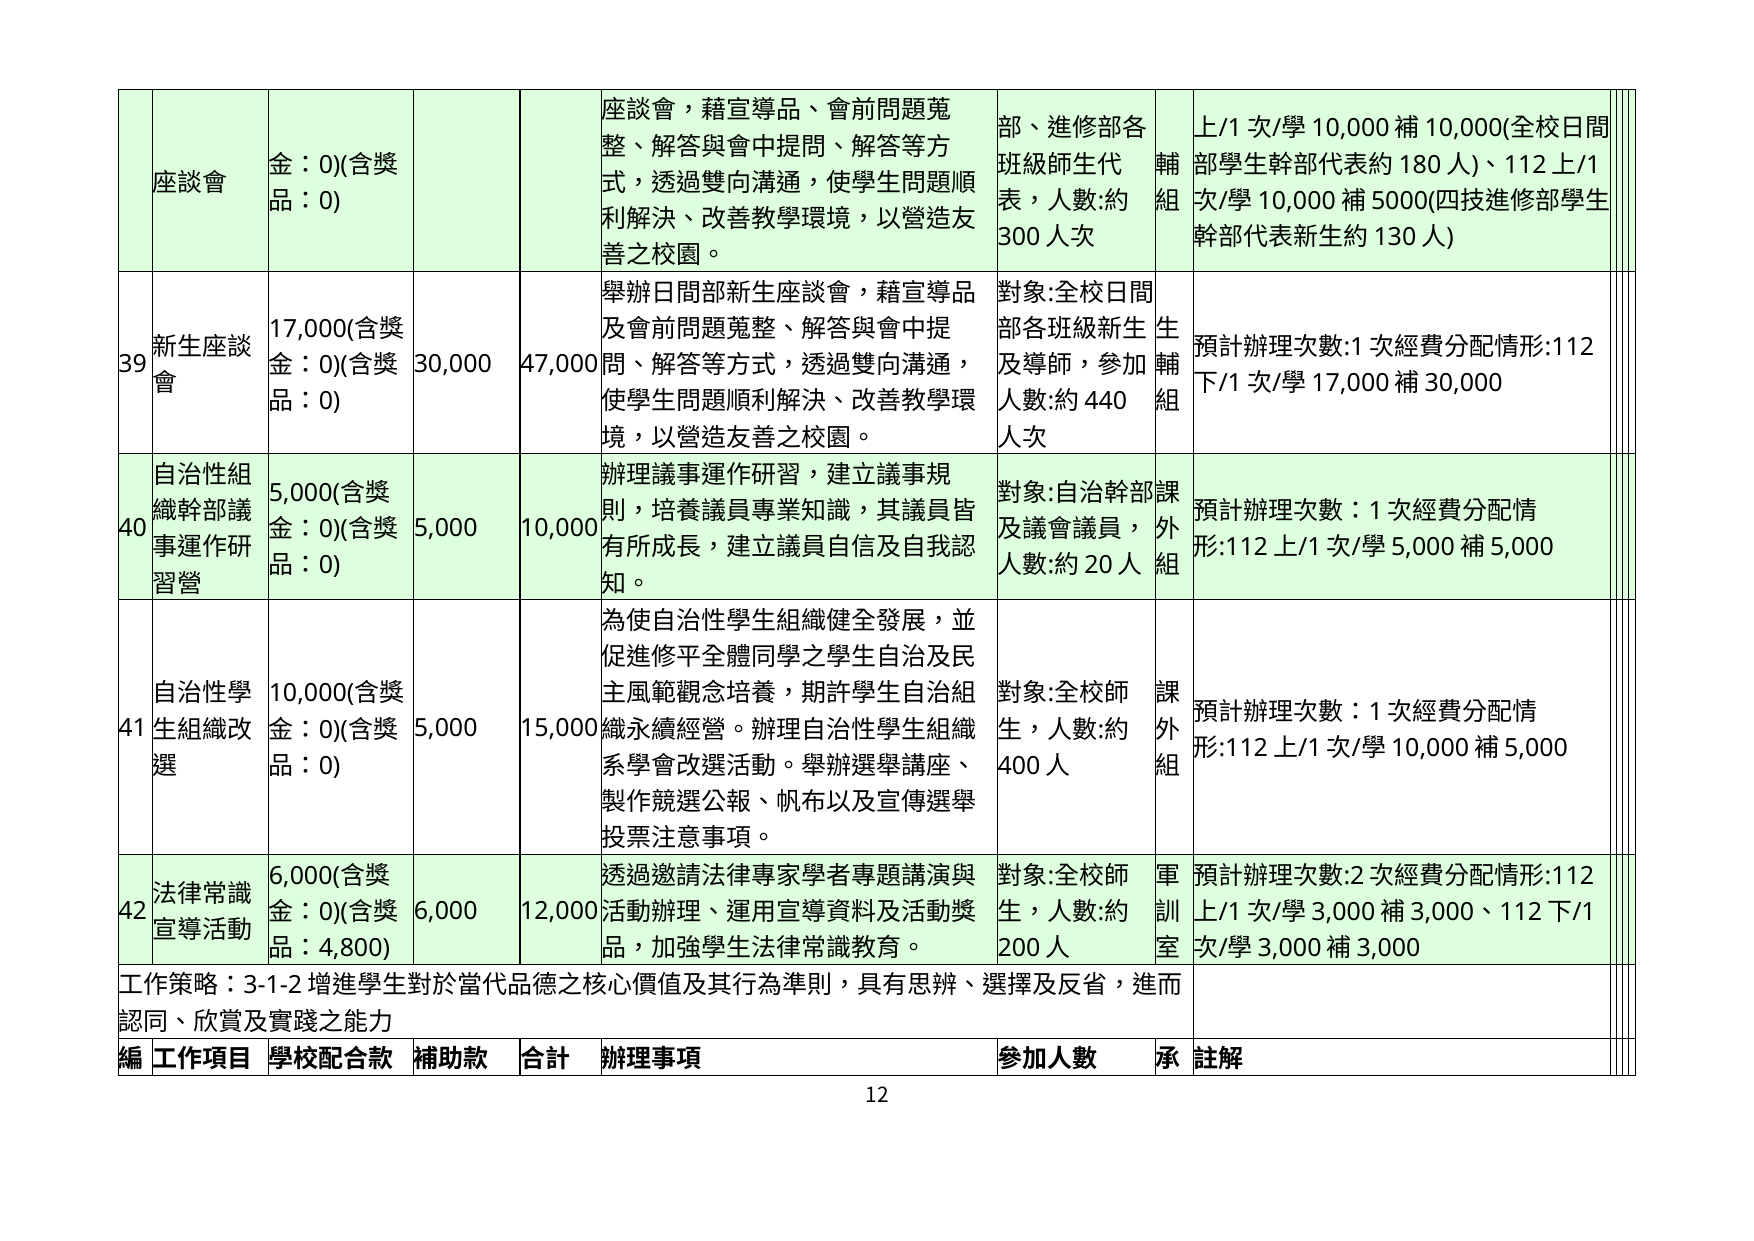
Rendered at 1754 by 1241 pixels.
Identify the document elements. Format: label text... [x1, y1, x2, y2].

table_cell 課外組 [1156, 454, 1193, 599]
table_cell [414, 90, 519, 271]
table_cell 15,000 [521, 600, 601, 854]
table_cell 預計辦理次數:2次經費分配情形:112上/1次/學3,000補3,000、112下/1次/學3,000補3,000 [1194, 855, 1610, 964]
table_cell [119, 90, 152, 271]
table_cell [1629, 454, 1635, 599]
table_cell [1611, 855, 1616, 964]
table_cell 6,000 [414, 855, 519, 964]
table_cell 透過邀請法律專家學者專題講演與活動辦理、運用宣導資料及活動獎品，加強學生法律常識教育。 [602, 855, 997, 964]
table_cell 座談會 [153, 90, 268, 271]
table_cell 自治性組織幹部議事運作研習營 [153, 454, 268, 599]
table_cell 軍訓室 [1156, 855, 1193, 964]
table_cell 辦理事項 [602, 1039, 997, 1075]
table_cell 學校配合款 [269, 1039, 413, 1075]
table_cell [1611, 272, 1616, 453]
table_cell 上/1次/學10,000補10,000(全校日間部學生幹部代表約180人)、112上/1次/學10,000補5000(四技進修部學生幹部代表新生約130人) [1194, 90, 1610, 271]
table_cell 42 [119, 855, 152, 964]
table_cell 補助款 [414, 1039, 519, 1075]
table_cell 新生座談會 [153, 272, 268, 453]
table_cell 40 [119, 454, 152, 599]
table_cell 舉辦日間部新生座談會，藉宣導品及會前問題蒐整、解答與會中提問、解答等方式，透過雙向溝通，使學生問題順利解決、改善教學環境，以營造友善之校園。 [602, 272, 997, 453]
table_cell [1611, 454, 1616, 599]
table_cell 41 [119, 600, 152, 854]
table_cell 對象:全校師生，人數:約200人 [998, 855, 1155, 964]
table_cell 工作策略：3-1-2增進學生對於當代品德之核心價值及其行為準則，具有思辨、選擇及反省，進而認同、欣賞及實踐之能力 [119, 965, 1193, 1037]
table_cell 生輔組 [1156, 272, 1193, 453]
table_cell [1617, 454, 1622, 599]
table_cell 對象:自治幹部及議會議員，人數:約20人 [998, 454, 1155, 599]
table_cell 自治性學生組織改選 [153, 600, 268, 854]
table_cell [1629, 272, 1635, 453]
table_cell 17,000(含獎金：0)(含獎品：0) [269, 272, 413, 453]
table_cell 編 [119, 1039, 152, 1075]
table_cell [1611, 965, 1616, 1037]
table_cell 預計辦理次數：1次經費分配情形:112上/1次/學10,000補5,000 [1194, 600, 1610, 854]
table_cell [1623, 855, 1628, 964]
table_cell 預計辦理次數：1次經費分配情形:112上/1次/學5,000補5,000 [1194, 454, 1610, 599]
table_cell 工作項目 [153, 1039, 268, 1075]
table_cell [1611, 600, 1616, 854]
table_cell 金：0)(含獎品：0) [269, 90, 413, 271]
table_cell 註解 [1194, 1039, 1610, 1075]
table_cell [1629, 855, 1635, 964]
table_cell [1629, 90, 1635, 271]
table_cell [1611, 90, 1616, 271]
table_cell 30,000 [414, 272, 519, 453]
table_cell [1629, 600, 1635, 854]
table_cell 10,000(含獎金：0)(含獎品：0) [269, 600, 413, 854]
table_cell [1194, 965, 1610, 1037]
table_cell 12,000 [521, 855, 601, 964]
table_cell 對象:全校日間部、進修部各班級師生代表，人數:約300人次 [998, 90, 1155, 271]
table_cell [1617, 600, 1622, 854]
table_cell [1623, 454, 1628, 599]
table_cell 對象:全校日間部各班級新生及導師，參加人數:約440人次 [998, 272, 1155, 453]
table_cell [1611, 1039, 1616, 1075]
table_cell [1623, 272, 1628, 453]
table_cell [1617, 855, 1622, 964]
table_cell [1623, 600, 1628, 854]
table_cell 法律常識宣導活動 [153, 855, 268, 964]
table_cell 合計 [521, 1039, 601, 1075]
table_cell 辦理議事運作研習，建立議事規則，培養議員專業知識，其議員皆有所成長，建立議員自信及自我認知。 [602, 454, 997, 599]
table_cell [1617, 272, 1622, 453]
table_cell 承 [1156, 1039, 1193, 1075]
table_cell 5,000(含獎金：0)(含獎品：0) [269, 454, 413, 599]
table_cell 課外組 [1156, 600, 1193, 854]
table_cell 5,000 [414, 600, 519, 854]
table_cell [1629, 1039, 1635, 1075]
table_cell 座談會，藉宣導品、會前問題蒐整、解答與會中提問、解答等方式，透過雙向溝通，使學生問題順利解決、改善教學環境，以營造友善之校園。 [602, 90, 997, 271]
table_cell [1623, 1039, 1628, 1075]
table_cell [1617, 90, 1622, 271]
table_cell [1617, 965, 1622, 1037]
table_cell [1629, 965, 1635, 1037]
table_cell 預計辦理次數:1次經費分配情形:112下/1次/學17,000補30,000 [1194, 272, 1610, 453]
table_cell [1617, 1039, 1622, 1075]
table_cell 為使自治性學生組織健全發展，並促進修平全體同學之學生自治及民主風範觀念培養，期許學生自治組織永續經營。辦理自治性學生組織系學會改選活動。舉辦選舉講座、製作競選公報、帆布以及宣傳選舉投票注意事項。 [602, 600, 997, 854]
table_cell 10,000 [521, 454, 601, 599]
table_cell 39 [119, 272, 152, 453]
table_cell 對象:全校師生，人數:約400人 [998, 600, 1155, 854]
table_cell [1623, 965, 1628, 1037]
table_cell 生輔組 [1156, 90, 1193, 271]
table_cell 5,000 [414, 454, 519, 599]
table_cell 6,000(含獎金：0)(含獎品：4,800) [269, 855, 413, 964]
table_cell 47,000 [521, 272, 601, 453]
table_cell [521, 90, 601, 271]
table_cell 參加人數 [998, 1039, 1155, 1075]
table_cell [1623, 90, 1628, 271]
